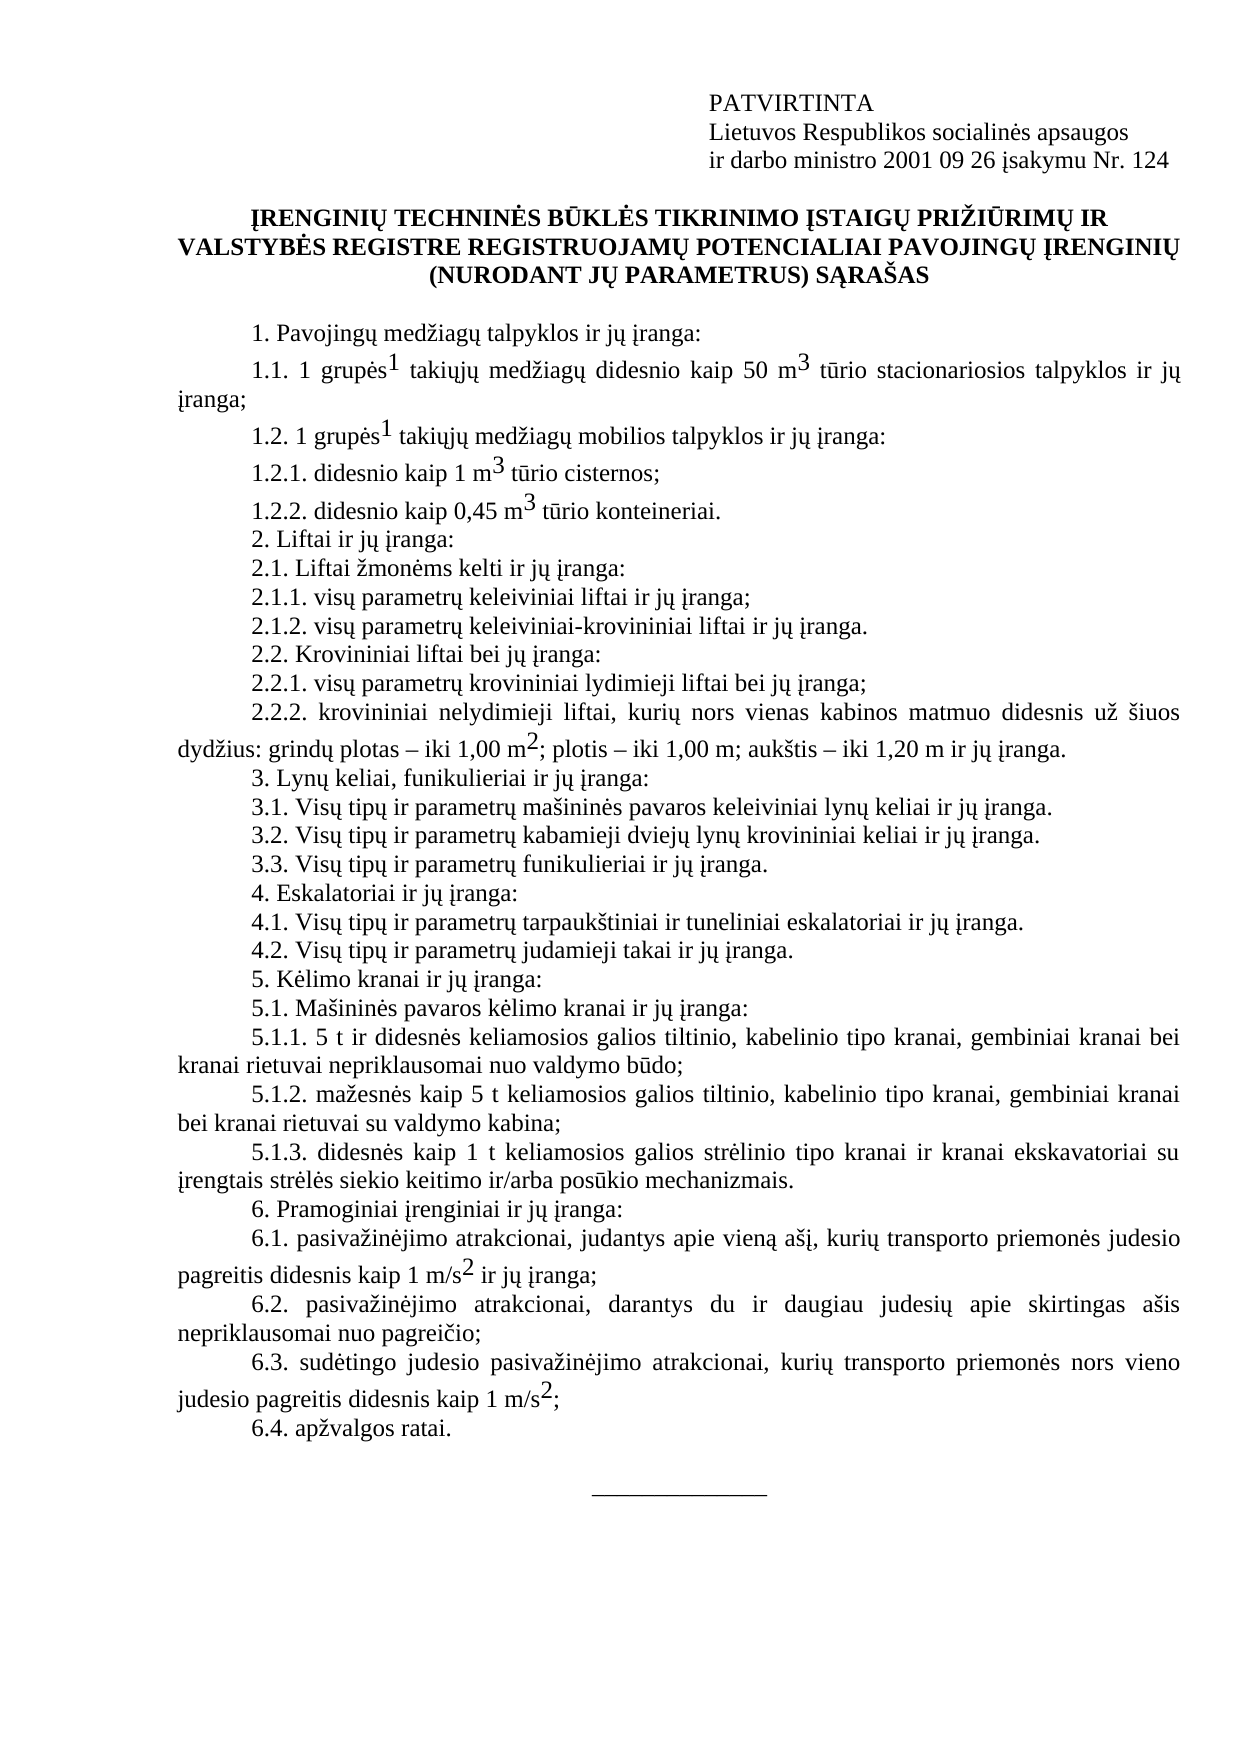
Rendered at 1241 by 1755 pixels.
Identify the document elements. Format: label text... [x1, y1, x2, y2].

text 2. Liftai ir jų įranga: [177, 524, 1181, 553]
text 6. Pramoginiai įrenginiai ir jų įranga: [177, 1194, 1181, 1223]
text PATVIRTINTA [177, 88, 1181, 117]
text 2.2.2. krovininiai nelydimieji liftai, kurių nors vienas kabinos matmuo didesnis už šiuos dydžius: grindų plotas – iki 1,00 m2; plotis – iki 1,00 m; aukštis – iki 1,20 m ir jų įranga. [177, 697, 1181, 763]
text 5.1.1. 5 t ir didesnės keliamosios galios tiltinio, kabelinio tipo kranai, gembiniai kranai bei kranai rietuvai nepriklausomai nuo valdymo būdo; [177, 1022, 1181, 1079]
text 1.2.2. didesnio kaip 0,45 m3 tūrio konteineriai. [177, 487, 1181, 524]
text 5. Kėlimo kranai ir jų įranga: [177, 964, 1181, 993]
text 3.2. Visų tipų ir parametrų kabamieji dviejų lynų krovininiai keliai ir jų įranga. [177, 821, 1181, 849]
text 2.2. Krovininiai liftai bei jų įranga: [177, 639, 1181, 668]
text 2.1.1. visų parametrų keleiviniai liftai ir jų įranga; [177, 582, 1181, 611]
text 6.4. apžvalgos ratai. [177, 1413, 1181, 1441]
text Lietuvos Respublikos socialinės apsaugos [177, 117, 1181, 145]
text 5.1.3. didesnės kaip 1 t keliamosios galios strėlinio tipo kranai ir kranai ekskavatoriai su įrengtais strėlės siekio keitimo ir/arba posūkio mechanizmais. [177, 1137, 1181, 1194]
text 3.3. Visų tipų ir parametrų funikulieriai ir jų įranga. [177, 849, 1181, 878]
text 2.1.2. visų parametrų keleiviniai-krovininiai liftai ir jų įranga. [177, 611, 1181, 639]
text 6.3. sudėtingo judesio pasivažinėjimo atrakcionai, kurių transporto priemonės nors vieno judesio pagreitis didesnis kaip 1 m/s2; [177, 1347, 1181, 1413]
text 1.2.1. didesnio kaip 1 m3 tūrio cisternos; [177, 450, 1181, 487]
text ir darbo ministro 2001 09 26 įsakymu Nr. 124 [177, 145, 1181, 174]
text 4.2. Visų tipų ir parametrų judamieji takai ir jų įranga. [177, 936, 1181, 964]
text 4. Eskalatoriai ir jų įranga: [177, 878, 1181, 907]
text 5.1.2. mažesnės kaip 5 t keliamosios galios tiltinio, kabelinio tipo kranai, gembiniai kranai bei kranai rietuvai su valdymo kabina; [177, 1079, 1181, 1137]
text 1.2. 1 grupės1 takiųjų medžiagų mobilios talpyklos ir jų įranga: [177, 413, 1181, 450]
text 4.1. Visų tipų ir parametrų tarpaukštiniai ir tuneliniai eskalatoriai ir jų įranga. [177, 907, 1181, 936]
text 1.1. 1 grupės1 takiųjų medžiagų didesnio kaip 50 m3 tūrio stacionariosios talpyklos ir jų įranga; [177, 347, 1181, 413]
text 6.2. pasivažinėjimo atrakcionai, darantys du ir daugiau judesių apie skirtingas ašis nepriklausomai nuo pagreičio; [177, 1289, 1181, 1347]
text 2.1. Liftai žmonėms kelti ir jų įranga: [177, 553, 1181, 582]
text ĮRENGINIŲ TECHNINĖS BŪKLĖS TIKRINIMO ĮSTAIGŲ PRIŽIŪRIMŲ IR VALSTYBĖS REGISTRE REGISTRUOJAMŲ POTENCIALIAI PAVOJINGŲ ĮRENGINIŲ (NURODANT JŲ PARAMETRUS) SĄRAŠAS [177, 203, 1181, 289]
text 1. Pavojingų medžiagų talpyklos ir jų įranga: [177, 318, 1181, 347]
text 5.1. Mašininės pavaros kėlimo kranai ir jų įranga: [177, 993, 1181, 1022]
text 3.1. Visų tipų ir parametrų mašininės pavaros keleiviniai lynų keliai ir jų įranga. [177, 792, 1181, 821]
text 2.2.1. visų parametrų krovininiai lydimieji liftai bei jų įranga; [177, 668, 1181, 697]
text 3. Lynų keliai, funikulieriai ir jų įranga: [177, 763, 1181, 792]
text 6.1. pasivažinėjimo atrakcionai, judantys apie vieną ašį, kurių transporto priemonės judesio pagreitis didesnis kaip 1 m/s2 ir jų įranga; [177, 1223, 1181, 1289]
text ______________ [177, 1470, 1181, 1499]
